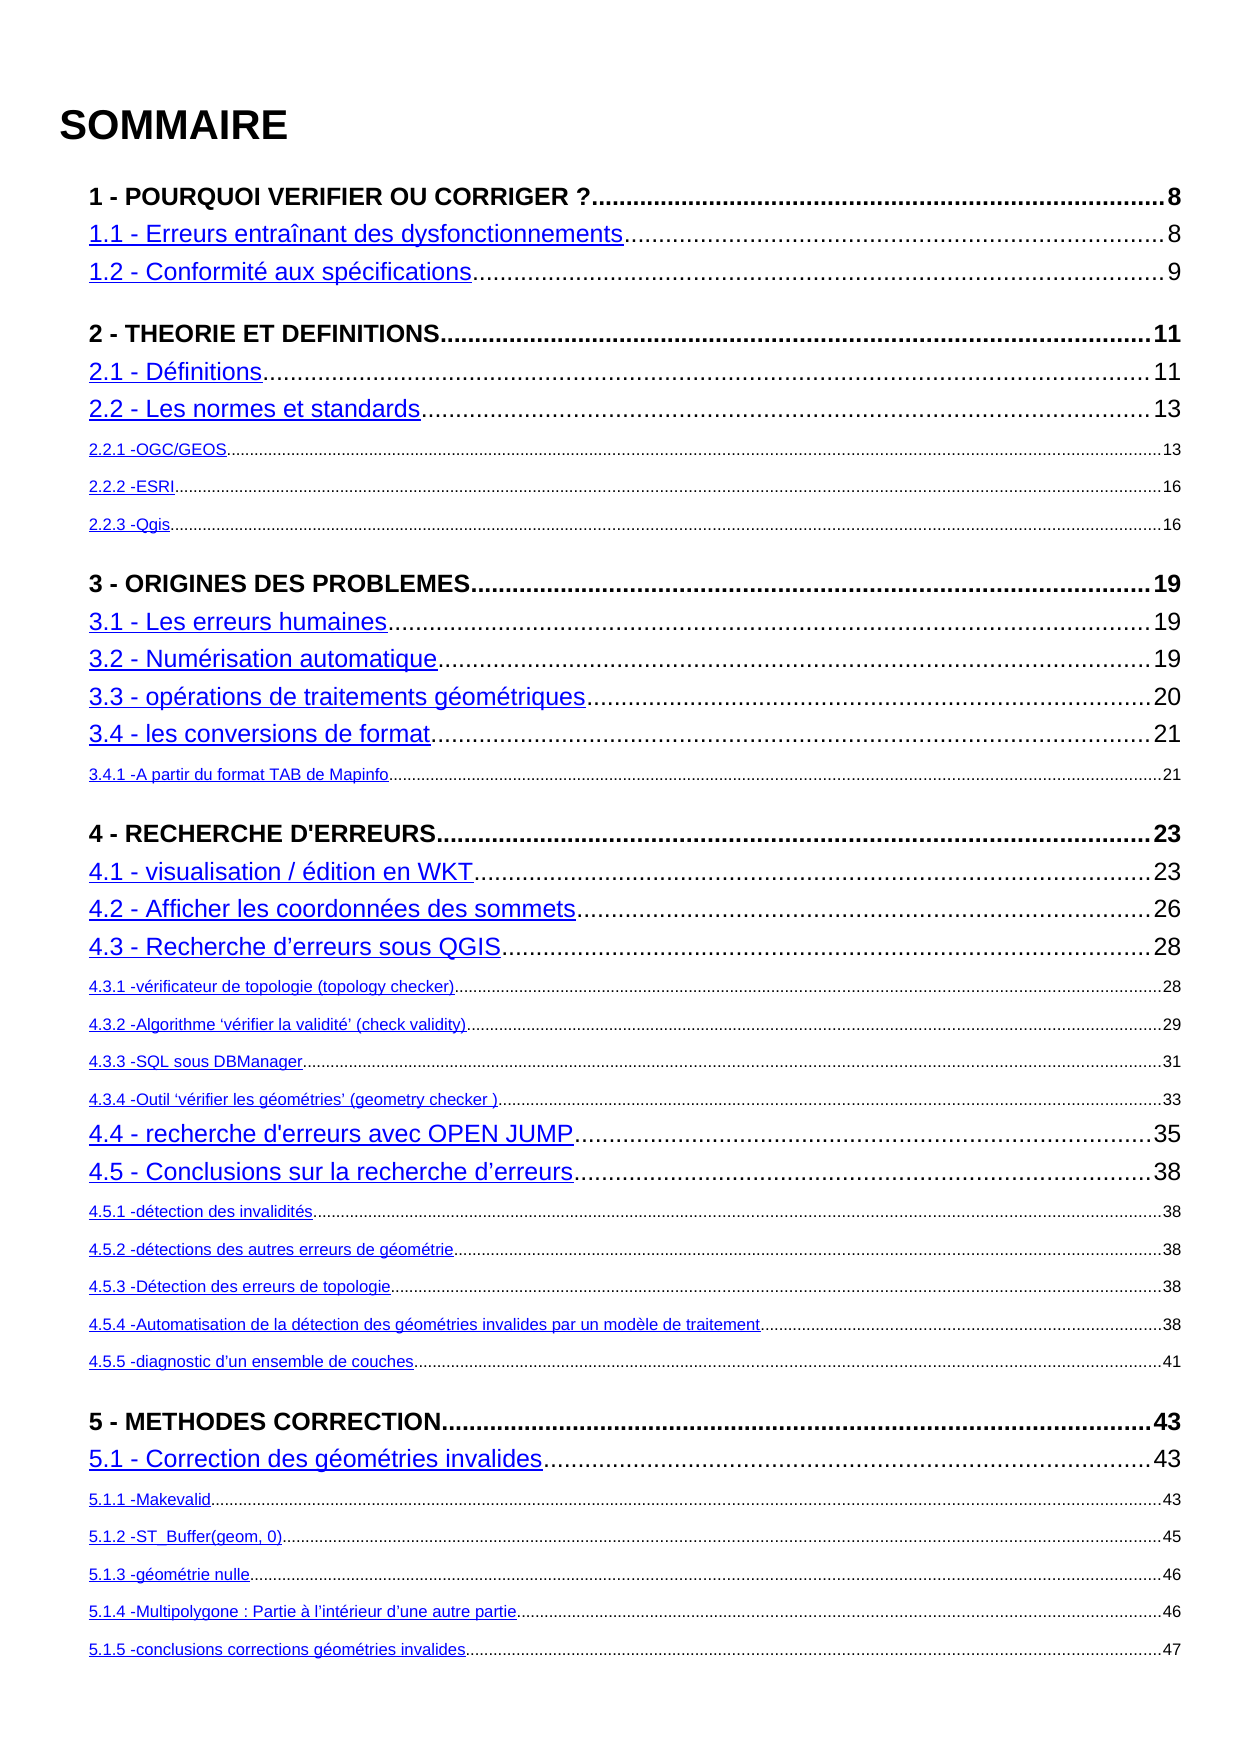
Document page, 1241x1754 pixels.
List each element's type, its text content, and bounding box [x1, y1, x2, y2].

text 3.4.1 -A partir du format TAB de Mapinfo 21 [88, 760, 1181, 785]
subtitle SOMMAIRE [59, 100, 1181, 148]
text 3.3 - opérations de traitements géométriques 20 [88, 685, 1181, 710]
text 4.5.1 -détection des invalidités 38 [88, 1198, 1181, 1223]
text 5.1 - Correction des géométries invalides 43 [88, 1448, 1181, 1473]
text 4 - RECHERCHE D'ERREURS 23 [88, 823, 1181, 848]
text 3.2 - Numérisation automatique 19 [88, 648, 1181, 673]
text 2.1 - Définitions 11 [88, 360, 1181, 385]
text 3.4 - les conversions de format 21 [88, 723, 1181, 748]
text 3 - ORIGINES DES PROBLEMES 19 [88, 573, 1181, 598]
text 2.2.2 -ESRI 16 [88, 473, 1181, 498]
text 5.1.4 -Multipolygone : Partie à l’intérieur d’une autre partie 46 [88, 1598, 1181, 1623]
text 1 - POURQUOI VERIFIER OU CORRIGER ? 8 [88, 185, 1181, 210]
text 4.3.4 -Outil ‘vérifier les géométries’ (geometry checker ) 33 [88, 1085, 1181, 1110]
text 5.1.1 -Makevalid 43 [88, 1485, 1181, 1510]
text 4.5.4 -Automatisation de la détection des géométries invalides par un modèle de traitement 38 [88, 1310, 1181, 1335]
text 4.5.3 -Détection des erreurs de topologie 38 [88, 1273, 1181, 1298]
text 4.5.5 -diagnostic d’un ensemble de couches 41 [88, 1348, 1181, 1373]
text 4.3.2 -Algorithme ‘vérifier la validité’ (check validity) 29 [88, 1010, 1181, 1035]
text 4.1 - visualisation / édition en WKT 23 [88, 860, 1181, 885]
text 4.3.3 -SQL sous DBManager 31 [88, 1048, 1181, 1073]
text 2.2 - Les normes et standards 13 [88, 398, 1181, 423]
text 5.1.3 -géométrie nulle 46 [88, 1560, 1181, 1585]
text 2.2.3 -Qgis 16 [88, 510, 1181, 535]
text 4.3 - Recherche d’erreurs sous QGIS 28 [88, 935, 1181, 960]
text 5.1.5 -conclusions corrections géométries invalides 47 [88, 1635, 1181, 1660]
text 4.3.1 -vérificateur de topologie (topology checker) 28 [88, 973, 1181, 998]
text 4.2 - Afficher les coordonnées des sommets 26 [88, 898, 1181, 923]
text 3.1 - Les erreurs humaines 19 [88, 610, 1181, 635]
text 2.2.1 -OGC/GEOS 13 [88, 435, 1181, 460]
text 4.5.2 -détections des autres erreurs de géométrie 38 [88, 1235, 1181, 1260]
text 2 - THEORIE et DEFINITIONS 11 [88, 323, 1181, 348]
text 1.1 - Erreurs entraînant des dysfonctionnements 8 [88, 223, 1181, 248]
text 1.2 - Conformité aux spécifications 9 [88, 260, 1181, 285]
text 5 - METHODES CORRECTION 43 [88, 1410, 1181, 1435]
text 4.4 - recherche d'erreurs avec OPEN JUMP 35 [88, 1123, 1181, 1148]
text 4.5 - Conclusions sur la recherche d’erreurs 38 [88, 1160, 1181, 1185]
text 5.1.2 -ST_Buffer(geom, 0) 45 [88, 1523, 1181, 1548]
